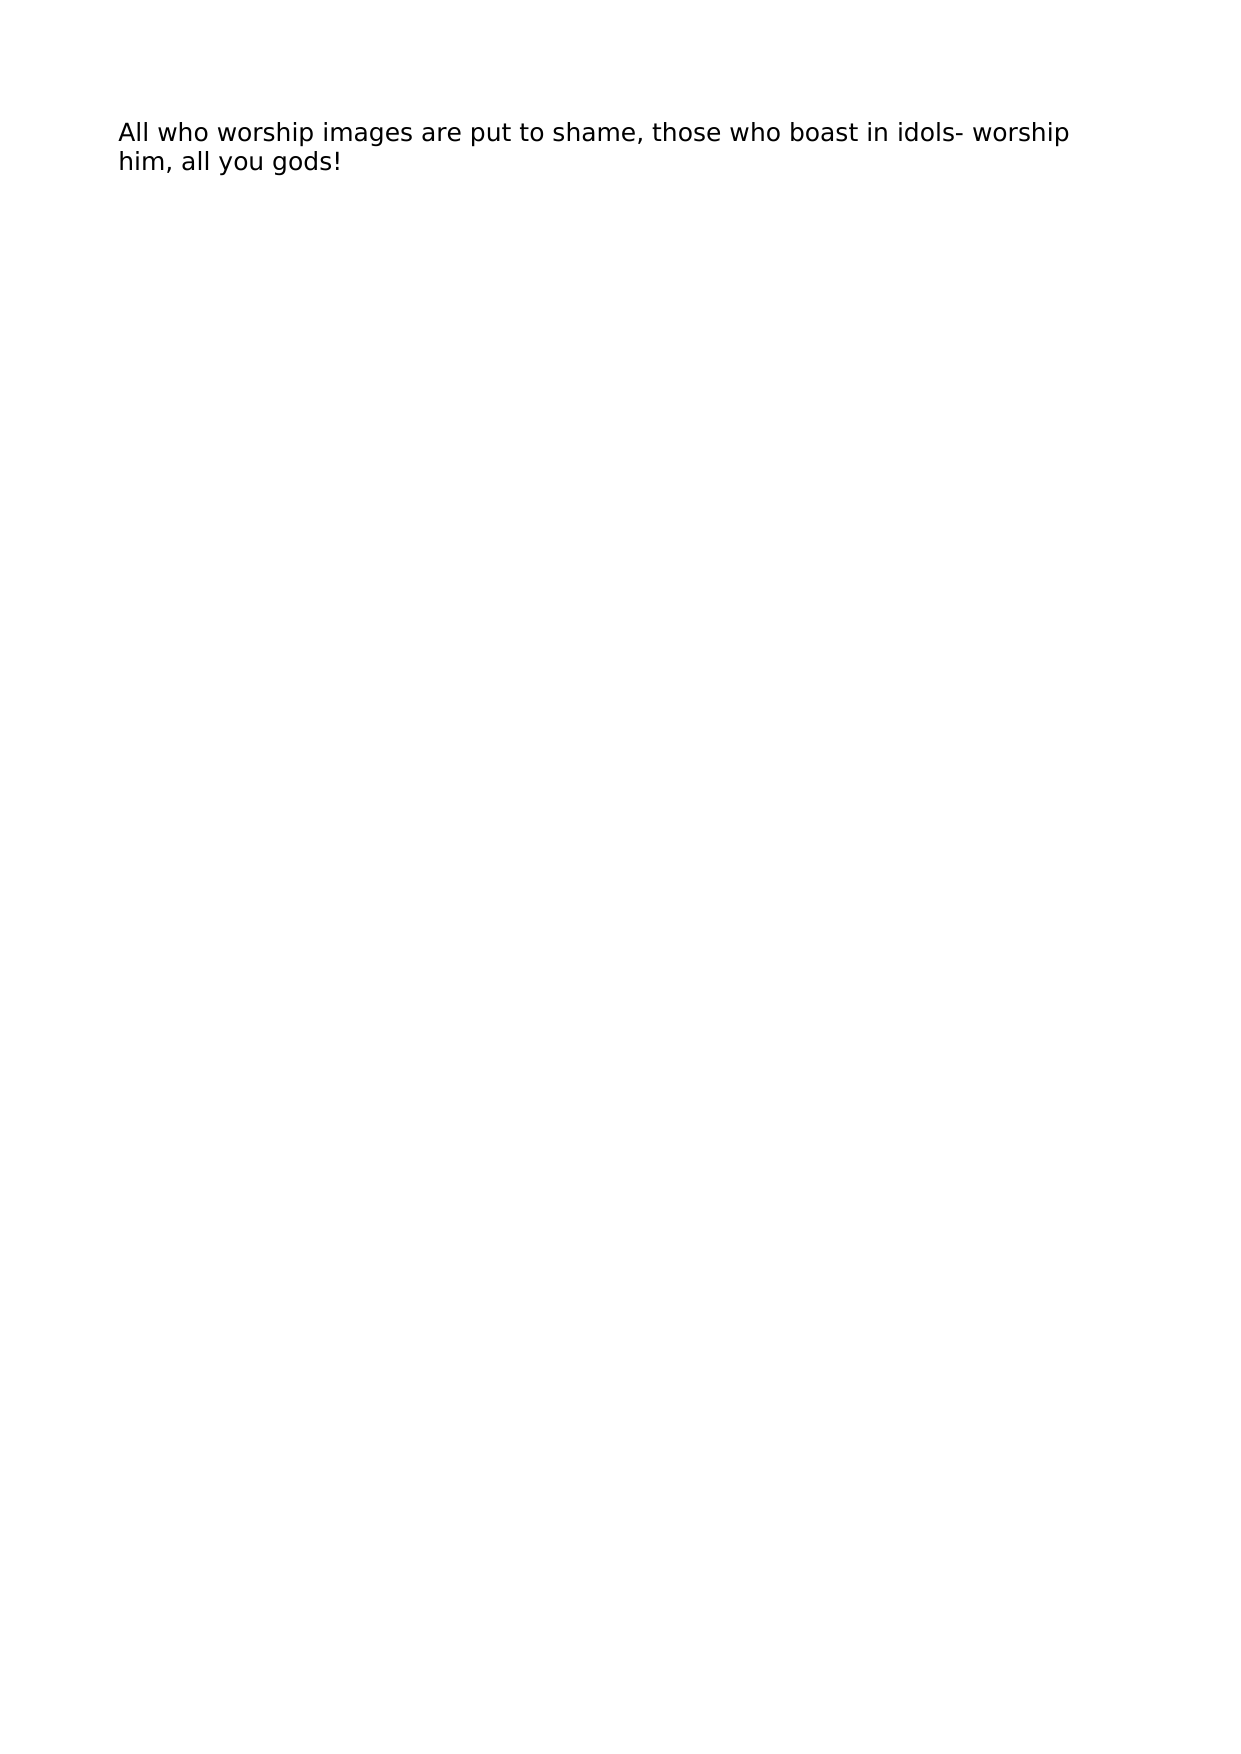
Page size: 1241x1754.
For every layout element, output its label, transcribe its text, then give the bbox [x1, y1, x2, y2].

text All who worship images are put to shame, those who boast in idols- worship him, all you gods! [118, 118, 1122, 176]
